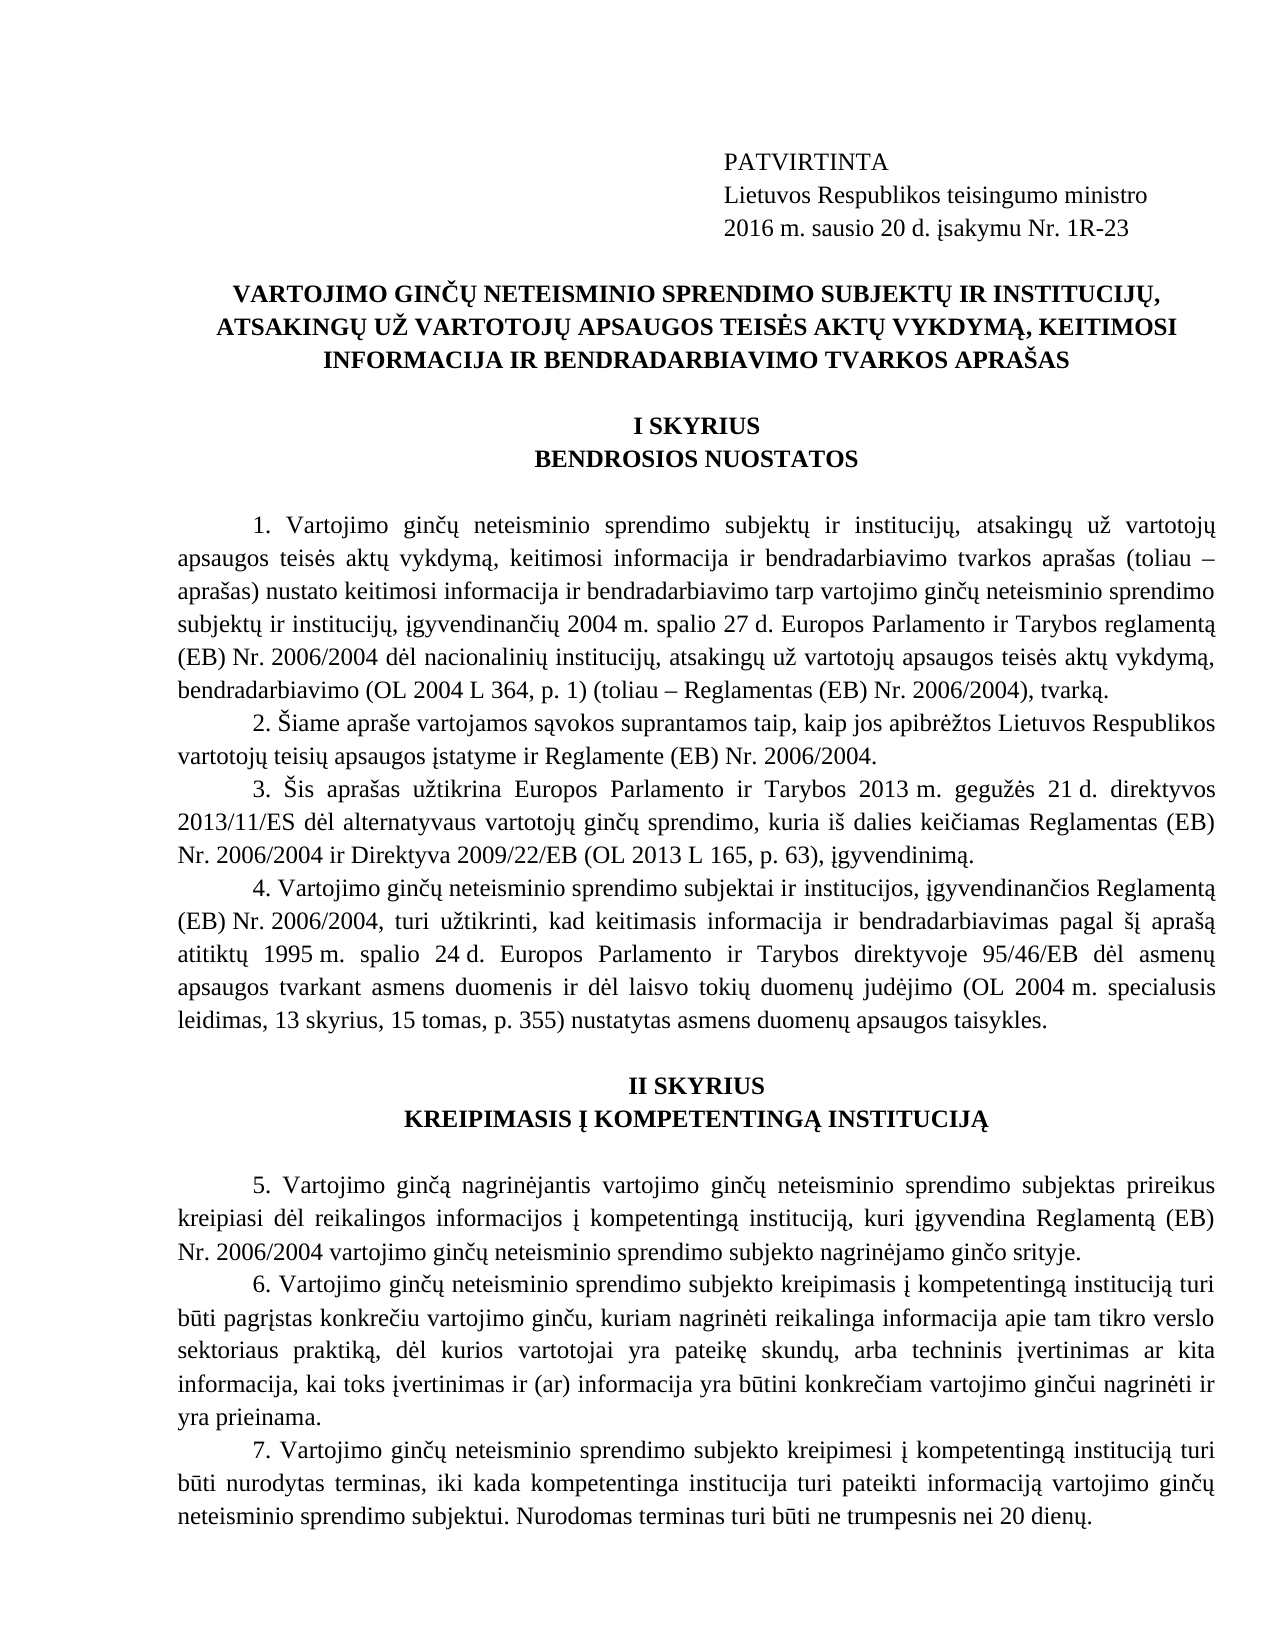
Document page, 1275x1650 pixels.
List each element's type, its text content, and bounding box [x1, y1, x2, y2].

text KREIPIMASIS Į KOMPETENTINGĄ INSTITUCIJĄ [177, 1104, 1216, 1133]
text 6. Vartojimo ginčų neteisminio sprendimo subjekto kreipimasis į kompetentingą instituciją turi būti pagrįstas konkrečiu vartojimo ginču, kuriam nagrinėti reikalinga informacija apie tam tikro verslo sektoriaus praktiką, dėl kurios vartotojai yra pateikę skundų, arba techninis įvertinimas ar kita informacija, kai toks įvertinimas ir (ar) informacija yra būtini konkrečiam vartojimo ginčui nagrinėti ir yra prieinama. [177, 1269, 1216, 1430]
text Lietuvos Respublikos teisingumo ministro [723, 180, 1216, 209]
text BENDROSIOS NUOSTATOS [177, 444, 1216, 473]
text 2016 m. sausio 20 d. įsakymu Nr. 1R-23 [723, 213, 1216, 242]
text VARTOJIMO GINČŲ NETEISMINIO SPRENDIMO SUBJEKTŲ IR INSTITUCIJŲ, ATSAKINGŲ UŽ VARTOTOJŲ APSAUGOS TEISĖS AKTŲ VYKDYMĄ, KEITIMOSI INFORMACIJA IR BENDRADARBIAVIMO TVARKOS APRAŠAS [177, 279, 1216, 374]
text 4. Vartojimo ginčų neteisminio sprendimo subjektai ir institucijos, įgyvendinančios Reglamentą (EB) Nr. 2006/2004, turi užtikrinti, kad keitimasis informacija ir bendradarbiavimas pagal šį aprašą atitiktų 1995 m. spalio 24 d. Europos Parlamento ir Tarybos direktyvoje 95/46/EB dėl asmenų apsaugos tvarkant asmens duomenis ir dėl laisvo tokių duomenų judėjimo (OL 2004 m. specialusis leidimas, 13 skyrius, 15 tomas, p. 355) nustatytas asmens duomenų apsaugos taisykles. [177, 873, 1216, 1034]
text 1. Vartojimo ginčų neteisminio sprendimo subjektų ir institucijų, atsakingų už vartotojų apsaugos teisės aktų vykdymą, keitimosi informacija ir bendradarbiavimo tvarkos aprašas (toliau – aprašas) nustato keitimosi informacija ir bendradarbiavimo tarp vartojimo ginčų neteisminio sprendimo subjektų ir institucijų, įgyvendinančių 2004 m. spalio 27 d. Europos Parlamento ir Tarybos reglamentą (EB) Nr. 2006/2004 dėl nacionalinių institucijų, atsakingų už vartotojų apsaugos teisės aktų vykdymą, bendradarbiavimo (OL 2004 L 364, p. 1) (toliau – Reglamentas (EB) Nr. 2006/2004), tvarką. [177, 510, 1216, 704]
text 3. Šis aprašas užtikrina Europos Parlamento ir Tarybos 2013 m. gegužės 21 d. direktyvos 2013/11/ES dėl alternatyvaus vartotojų ginčų sprendimo, kuria iš dalies keičiamas Reglamentas (EB) Nr. 2006/2004 ir Direktyva 2009/22/EB (OL 2013 L 165, p. 63), įgyvendinimą. [177, 774, 1216, 869]
text II SKYRIUS [177, 1071, 1216, 1100]
text 2. Šiame apraše vartojamos sąvokos suprantamos taip, kaip jos apibrėžtos Lietuvos Respublikos vartotojų teisių apsaugos įstatyme ir Reglamente (EB) Nr. 2006/2004. [177, 708, 1216, 770]
text 5. Vartojimo ginčą nagrinėjantis vartojimo ginčų neteisminio sprendimo subjektas prireikus kreipiasi dėl reikalingos informacijos į kompetentingą instituciją, kuri įgyvendina Reglamentą (EB) Nr. 2006/2004 vartojimo ginčų neteisminio sprendimo subjekto nagrinėjamo ginčo srityje. [177, 1171, 1216, 1265]
text I SKYRIUS [177, 411, 1216, 440]
text 7. Vartojimo ginčų neteisminio sprendimo subjekto kreipimesi į kompetentingą instituciją turi būti nurodytas terminas, iki kada kompetentinga institucija turi pateikti informaciją vartojimo ginčų neteisminio sprendimo subjektui. Nurodomas terminas turi būti ne trumpesnis nei 20 dienų. [177, 1435, 1216, 1529]
text PATVIRTINTA [177, 147, 1216, 176]
